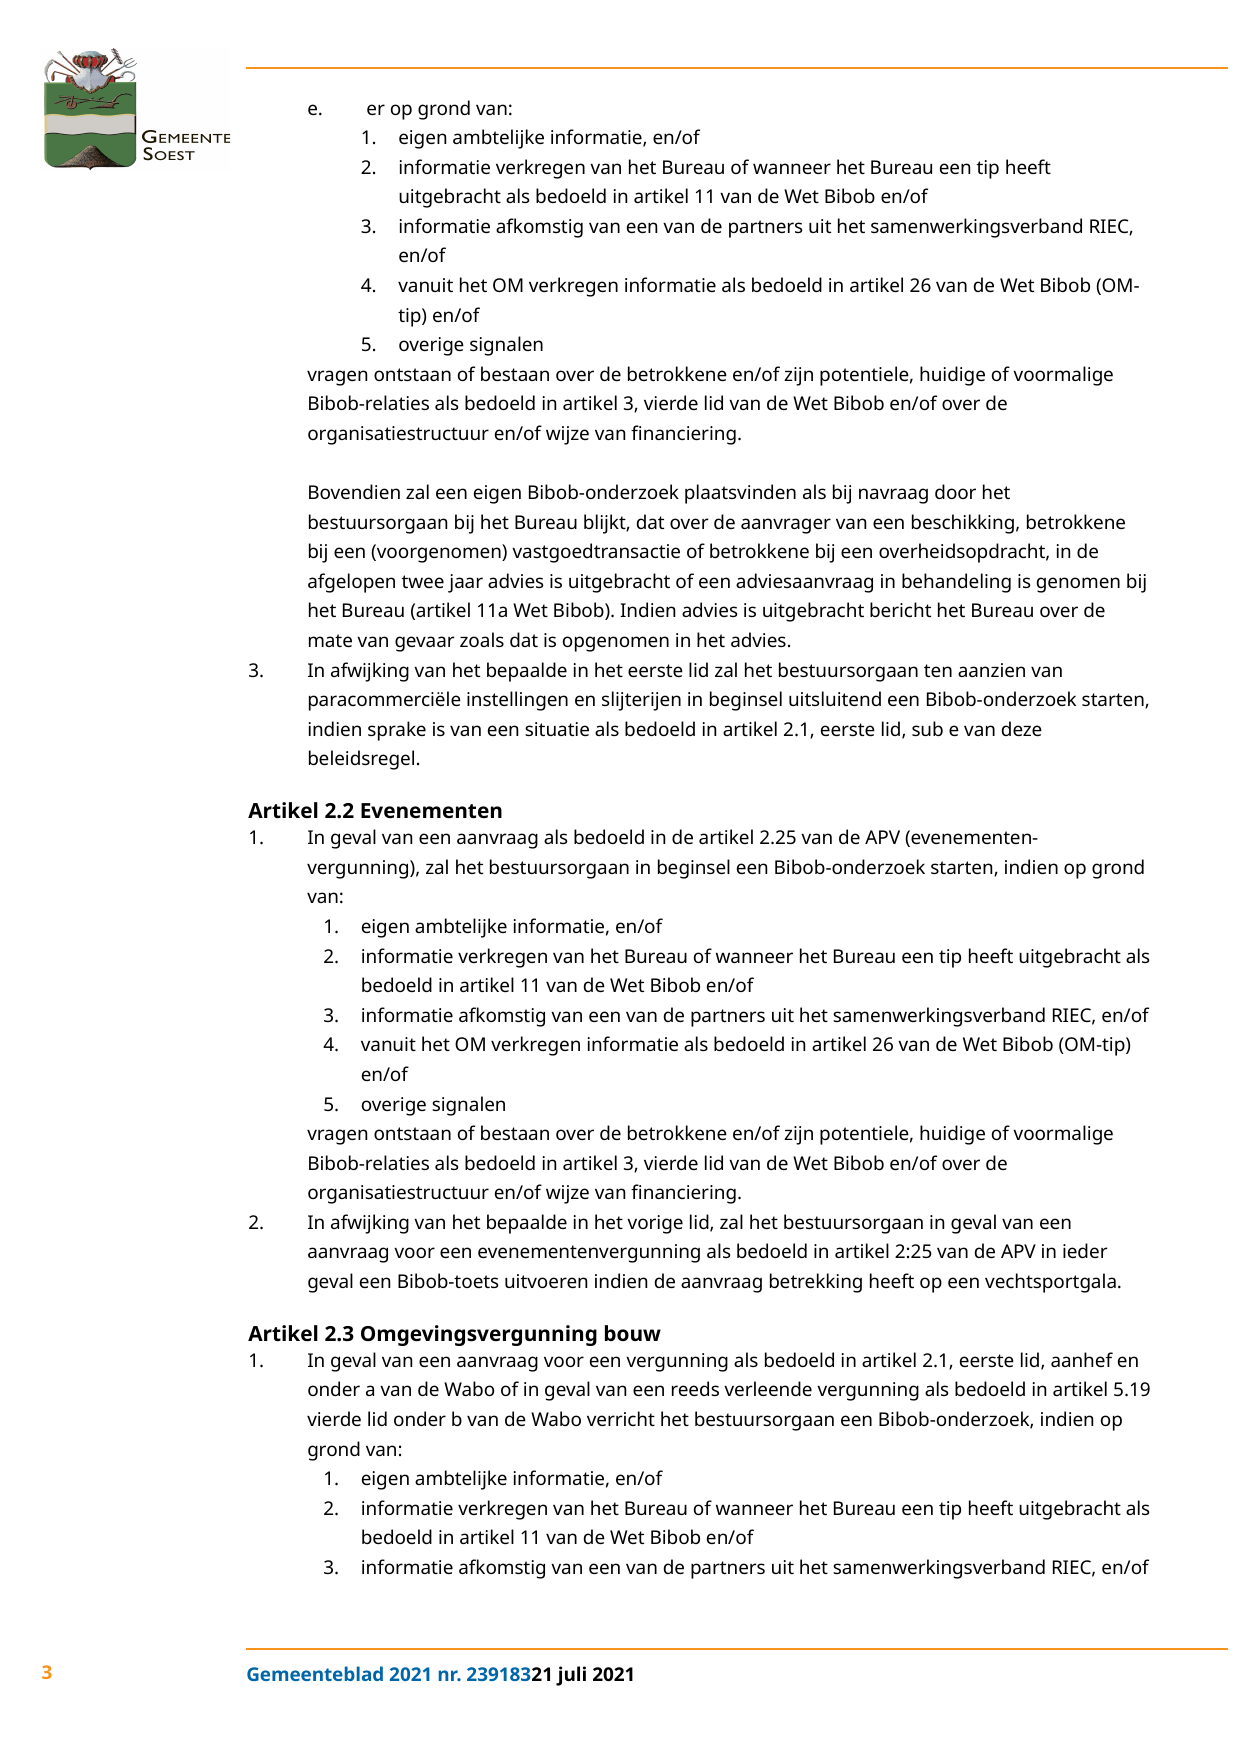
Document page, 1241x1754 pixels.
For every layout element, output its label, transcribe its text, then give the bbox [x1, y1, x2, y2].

text Artikel 2.3 Omgevingsvergunning bouw [248, 1319, 1152, 1347]
list In afwijking van het bepaalde in het vorige lid, zal het bestuursorgaan in geval van een aanvraag voor een evenementenvergunning als bedoeld in artikel 2:25 van de APV in ieder geval een Bibob-toets uitvoeren indien de aanvraag betrekking heeft op een vechtsportgala. [248, 1209, 1152, 1294]
list vragen ontstaan of bestaan over de betrokkene en/of zijn potentiele, huidige of voormalige Bibob-relaties als bedoeld in artikel 3, vierde lid van de Wet Bibob en/of over de organisatiestructuur en/of wijze van financiering. [248, 1120, 1152, 1205]
list informatie verkregen van het Bureau of wanneer het Bureau een tip heeft uitgebracht als bedoeld in artikel 11 van de Wet Bibob en/of [323, 943, 1152, 998]
list overige signalen [361, 331, 1152, 357]
list Bovendien zal een eigen Bibob-onderzoek plaatsvinden als bij navraag door het bestuursorgaan bij het Bureau blijkt, dat over de aanvrager van een beschikking, betrokkene bij een (voorgenomen) vastgoedtransactie of betrokkene bij een overheidsopdracht, in de afgelopen twee jaar advies is uitgebracht of een adviesaanvraag in behandeling is genomen bij het Bureau (artikel 11a Wet Bibob). Indien advies is uitgebracht bericht het Bureau over de mate van gevaar zoals dat is opgenomen in het advies. [248, 479, 1152, 653]
picture [41, 47, 231, 172]
list In geval van een aanvraag voor een vergunning als bedoeld in artikel 2.1, eerste lid, aanhef en onder a van de Wabo of in geval van een reeds verleende vergunning als bedoeld in artikel 5.19 vierde lid onder b van de Wabo verricht het bestuursorgaan een Bibob-onderzoek, indien op grond van: [248, 1347, 1152, 1462]
list eigen ambtelijke informatie, en/of [323, 1465, 1152, 1491]
list In geval van een aanvraag als bedoeld in de artikel 2.25 van de APV (evenementen-vergunning), zal het bestuursorgaan in beginsel een Bibob-onderzoek starten, indien op grond van: [248, 824, 1152, 909]
text Artikel 2.2 Evenementen [248, 796, 1152, 824]
list overige signalen [323, 1091, 1152, 1116]
list vanuit het OM verkregen informatie als bedoeld in artikel 26 van de Wet Bibob (OM-tip) en/of [361, 272, 1152, 328]
list informatie afkomstig van een van de partners uit het samenwerkingsverband RIEC, en/of [323, 1002, 1152, 1028]
list informatie verkregen van het Bureau of wanneer het Bureau een tip heeft uitgebracht als bedoeld in artikel 11 van de Wet Bibob en/of [323, 1495, 1152, 1550]
list vragen ontstaan of bestaan over de betrokkene en/of zijn potentiele, huidige of voormalige Bibob-relaties als bedoeld in artikel 3, vierde lid van de Wet Bibob en/of over de organisatiestructuur en/of wijze van financiering. [248, 361, 1152, 446]
list eigen ambtelijke informatie, en/of [361, 124, 1152, 150]
list er op grond van: [307, 95, 1152, 121]
list informatie verkregen van het Bureau of wanneer het Bureau een tip heeft uitgebracht als bedoeld in artikel 11 van de Wet Bibob en/of [361, 154, 1152, 209]
list informatie afkomstig van een van de partners uit het samenwerkingsverband RIEC, en/of [323, 1554, 1152, 1580]
list In afwijking van het bepaalde in het eerste lid zal het bestuursorgaan ten aanzien van paracommerciële instellingen en slijterijen in beginsel uitsluitend een Bibob-onderzoek starten, indien sprake is van een situatie als bedoeld in artikel 2.1, eerste lid, sub e van deze beleidsregel. [248, 657, 1152, 771]
list informatie afkomstig van een van de partners uit het samenwerkingsverband RIEC, en/of [361, 213, 1152, 268]
list vanuit het OM verkregen informatie als bedoeld in artikel 26 van de Wet Bibob (OM-tip) en/of [323, 1032, 1152, 1087]
list eigen ambtelijke informatie, en/of [323, 913, 1152, 939]
